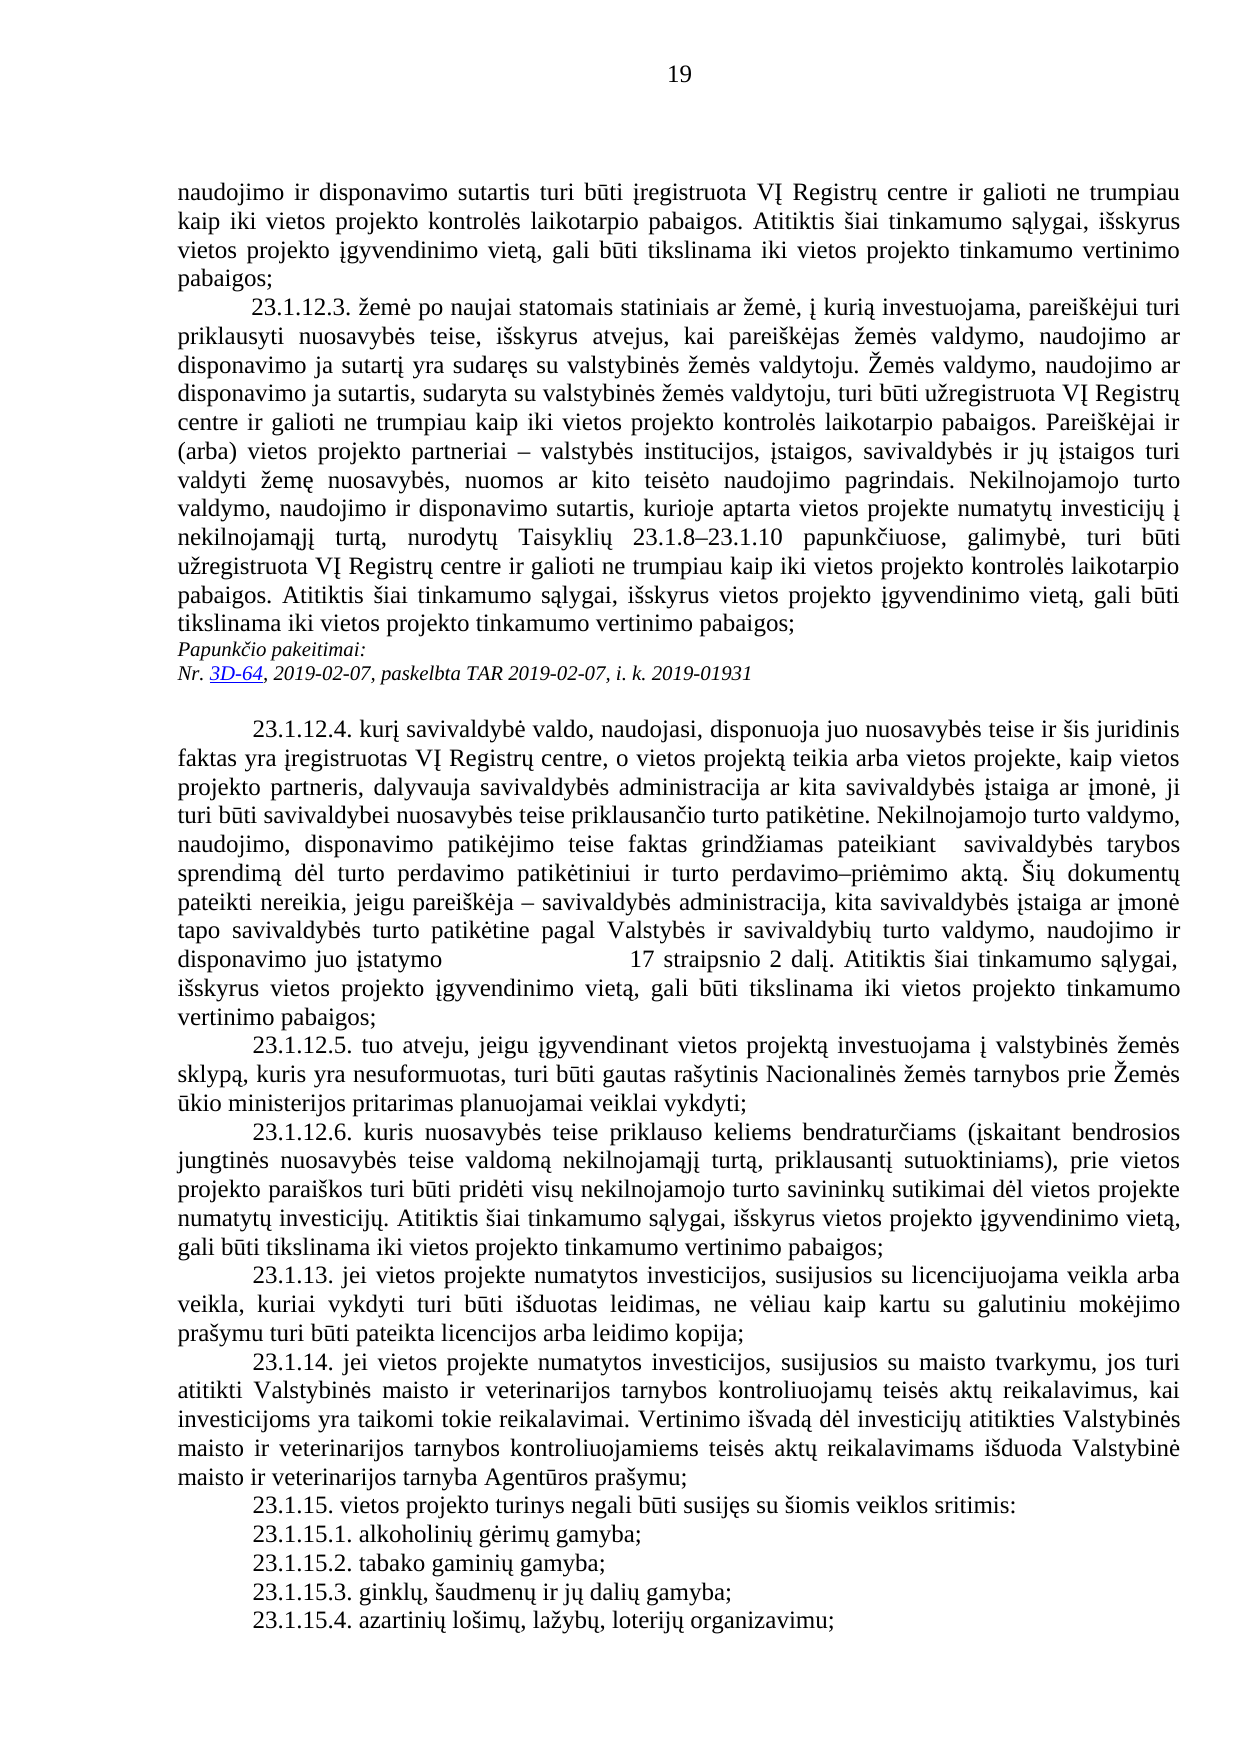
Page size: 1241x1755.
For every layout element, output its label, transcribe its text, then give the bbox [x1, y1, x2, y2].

text 23.1.15.4. azartinių lošimų, lažybų, loterijų organizavimu; [177, 1605, 1181, 1634]
text 23.1.14. jei vietos projekte numatytos investicijos, susijusios su maisto tvarkymu, jos turi atitikti Valstybinės maisto ir veterinarijos tarnybos kontroliuojamų teisės aktų reikalavimus, kai investicijoms yra taikomi tokie reikalavimai. Vertinimo išvadą dėl investicijų atitikties Valstybinės maisto ir veterinarijos tarnybos kontroliuojamiems teisės aktų reikalavimams išduoda Valstybinė maisto ir veterinarijos tarnyba Agentūros prašymu; [177, 1347, 1181, 1490]
text 23.1.12.6. kuris nuosavybės teise priklauso keliems bendraturčiams (įskaitant bendrosios jungtinės nuosavybės teise valdomą nekilnojamąjį turtą, priklausantį sutuoktiniams), prie vietos projekto paraiškos turi būti pridėti visų nekilnojamojo turto savininkų sutikimai dėl vietos projekte numatytų investicijų. Atitiktis šiai tinkamumo sąlygai, išskyrus vietos projekto įgyvendinimo vietą, gali būti tikslinama iki vietos projekto tinkamumo vertinimo pabaigos; [177, 1117, 1181, 1260]
text 23.1.15.3. ginklų, šaudmenų ir jų dalių gamyba; [177, 1577, 1181, 1605]
text Papunkčio pakeitimai: [177, 637, 1181, 661]
text Nr. 3D-64, 2019-02-07, paskelbta TAR 2019-02-07, i. k. 2019-01931 [177, 661, 1181, 685]
text 23.1.15. vietos projekto turinys negali būti susijęs su šiomis veiklos sritimis: [177, 1490, 1181, 1519]
text 23.1.12.3. žemė po naujai statomais statiniais ar žemė, į kurią investuojama, pareiškėjui turi priklausyti nuosavybės teise, išskyrus atvejus, kai pareiškėjas žemės valdymo, naudojimo ar disponavimo ja sutartį yra sudaręs su valstybinės žemės valdytoju. Žemės valdymo, naudojimo ar disponavimo ja sutartis, sudaryta su valstybinės žemės valdytoju, turi būti užregistruota VĮ Registrų centre ir galioti ne trumpiau kaip iki vietos projekto kontrolės laikotarpio pabaigos. Pareiškėjai ir (arba) vietos projekto partneriai – valstybės institucijos, įstaigos, savivaldybės ir jų įstaigos turi valdyti žemę nuosavybės, nuomos ar kito teisėto naudojimo pagrindais. Nekilnojamojo turto valdymo, naudojimo ir disponavimo sutartis, kurioje aptarta vietos projekte numatytų investicijų į nekilnojamąjį turtą, nurodytų Taisyklių 23.1.8–23.1.10 papunkčiuose, galimybė, turi būti užregistruota VĮ Registrų centre ir galioti ne trumpiau kaip iki vietos projekto kontrolės laikotarpio pabaigos. Atitiktis šiai tinkamumo sąlygai, išskyrus vietos projekto įgyvendinimo vietą, gali būti tikslinama iki vietos projekto tinkamumo vertinimo pabaigos; [177, 292, 1181, 637]
text 23.1.12.4. kurį savivaldybė valdo, naudojasi, disponuoja juo nuosavybės teise ir šis juridinis faktas yra įregistruotas VĮ Registrų centre, o vietos projektą teikia arba vietos projekte, kaip vietos projekto partneris, dalyvauja savivaldybės administracija ar kita savivaldybės įstaiga ar įmonė, ji turi būti savivaldybei nuosavybės teise priklausančio turto patikėtine. Nekilnojamojo turto valdymo, naudojimo, disponavimo patikėjimo teise faktas grindžiamas pateikiant savivaldybės tarybos sprendimą dėl turto perdavimo patikėtiniui ir turto perdavimo–priėmimo aktą. Šių dokumentų pateikti nereikia, jeigu pareiškėja – savivaldybės administracija, kita savivaldybės įstaiga ar įmonė tapo savivaldybės turto patikėtine pagal Valstybės ir savivaldybių turto valdymo, naudojimo ir disponavimo juo įstatymo 17 straipsnio 2 dalį. Atitiktis šiai tinkamumo sąlygai, išskyrus vietos projekto įgyvendinimo vietą, gali būti tikslinama iki vietos projekto tinkamumo vertinimo pabaigos; [177, 714, 1181, 1030]
text 23.1.15.2. tabako gaminių gamyba; [177, 1548, 1181, 1577]
text 23.1.15.1. alkoholinių gėrimų gamyba; [177, 1519, 1181, 1548]
text 23.1.13. jei vietos projekte numatytos investicijos, susijusios su licencijuojama veikla arba veikla, kuriai vykdyti turi būti išduotas leidimas, ne vėliau kaip kartu su galutiniu mokėjimo prašymu turi būti pateikta licencijos arba leidimo kopija; [177, 1260, 1181, 1347]
text 23.1.12.5. tuo atveju, jeigu įgyvendinant vietos projektą investuojama į valstybinės žemės sklypą, kuris yra nesuformuotas, turi būti gautas rašytinis Nacionalinės žemės tarnybos prie Žemės ūkio ministerijos pritarimas planuojamai veiklai vykdyti; [177, 1030, 1181, 1117]
text naudojimo ir disponavimo sutartis turi būti įregistruota VĮ Registrų centre ir galioti ne trumpiau kaip iki vietos projekto kontrolės laikotarpio pabaigos. Atitiktis šiai tinkamumo sąlygai, išskyrus vietos projekto įgyvendinimo vietą, gali būti tikslinama iki vietos projekto tinkamumo vertinimo pabaigos; [177, 177, 1181, 292]
